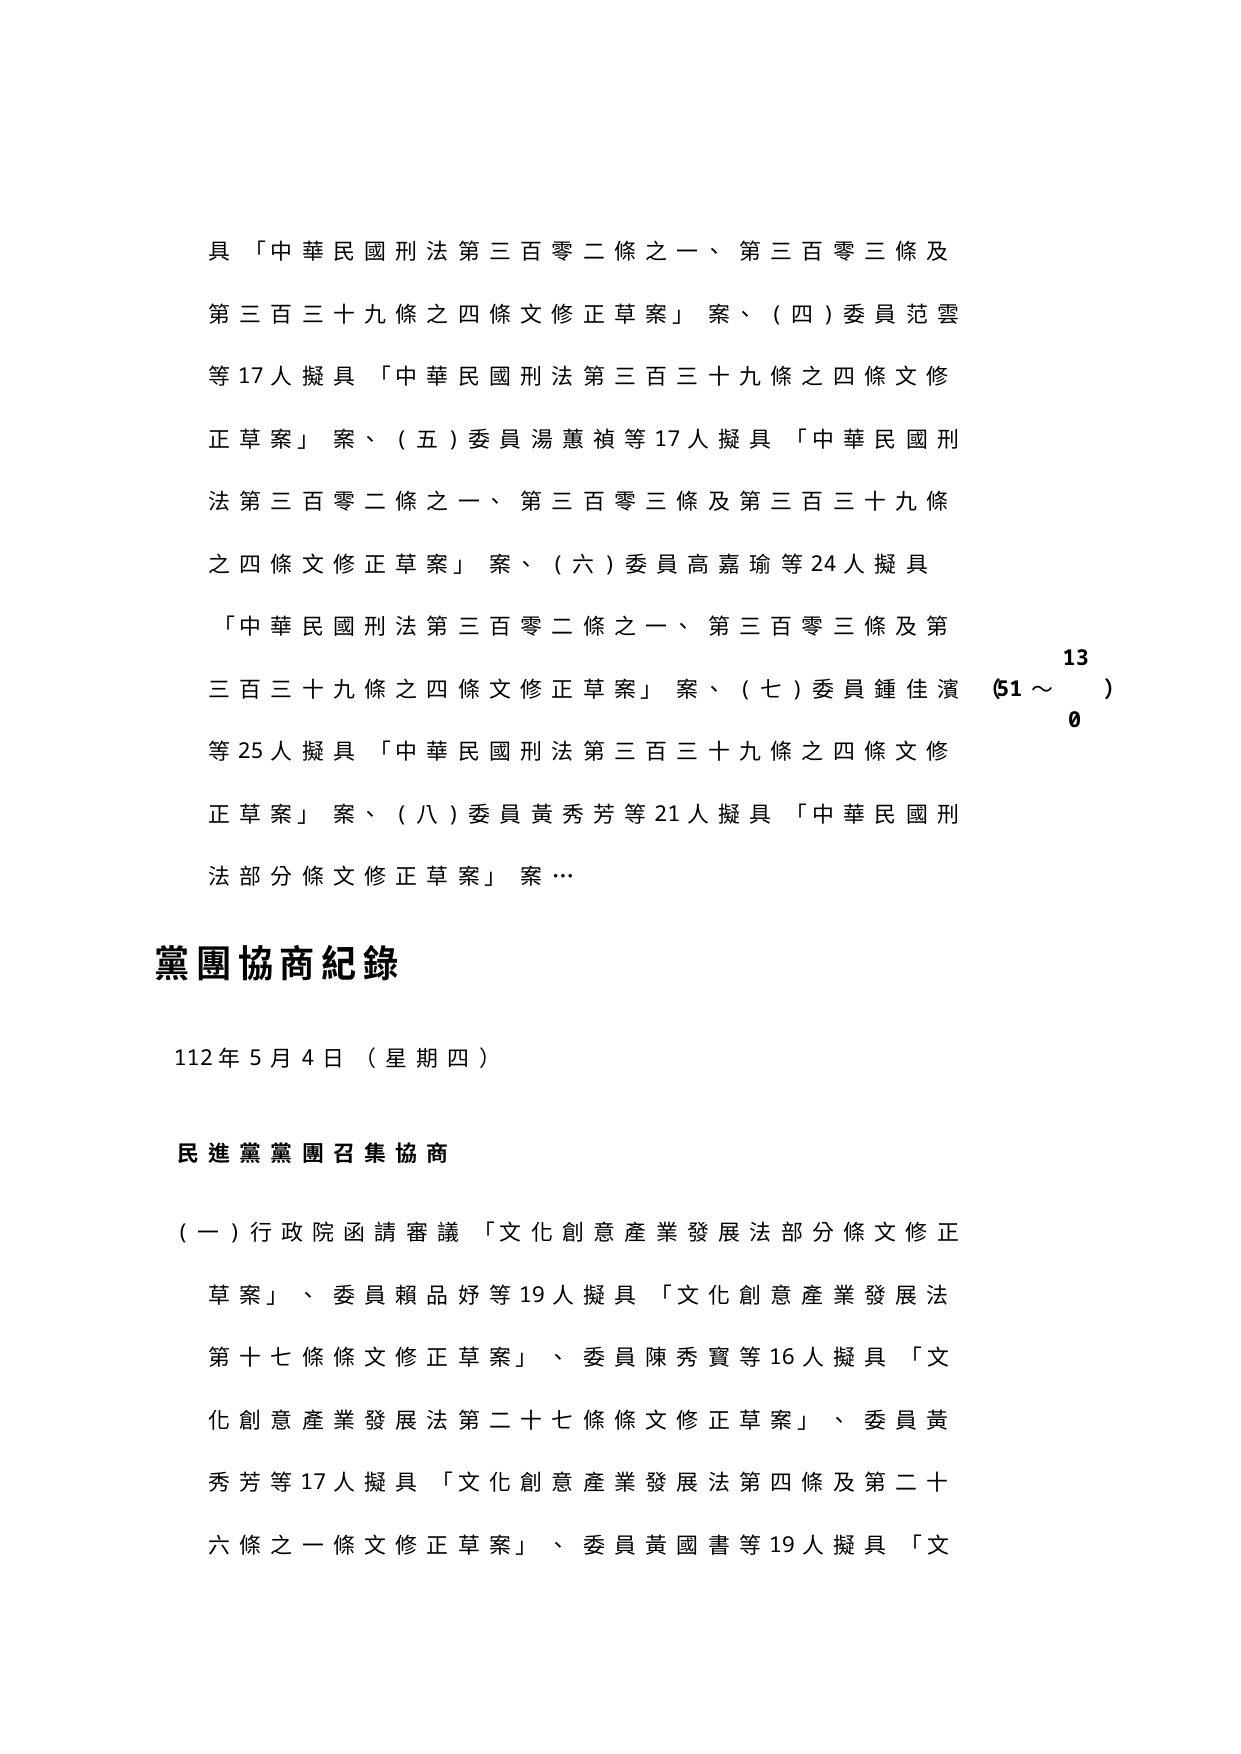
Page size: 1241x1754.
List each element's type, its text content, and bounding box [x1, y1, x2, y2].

table_cell 1 [986, 1200, 1023, 1575]
table_cell ～ [1023, 219, 1053, 906]
table_cell （ [967, 1200, 986, 1575]
table_cell (一)行政院函請審議「文化創意產業發展法部分條文修正草案」、委員賴品妤等19人擬具「文化創意產業發展法第十七條條文修正草案」、委員陳秀寳等16人擬具「文化創意產業發展法第二十七條條文修正草案」、委員黃秀芳等17人擬具「文化創意產業發展法第四條及第二十六條之一條文修正草案」、委員黃國書等19人擬具「文 [150, 1200, 967, 1575]
table_cell 130 [1053, 219, 1091, 906]
table_cell （ [967, 219, 986, 906]
table_cell 民進黨黨團召集協商 [150, 1104, 1108, 1200]
table_cell [1023, 1200, 1053, 1575]
table_cell ） [1091, 219, 1108, 906]
table_cell 51 [986, 219, 1023, 906]
table_cell ） [1091, 1200, 1108, 1575]
table_cell 黨團協商紀錄 [150, 906, 1108, 1009]
table_cell 112年5月4日（星期四） [150, 1009, 1108, 1104]
table_cell [1053, 1200, 1091, 1575]
table_cell 具「中華民國刑法第三百零二條之一、第三百零三條及第三百三十九條之四條文修正草案」案、(四)委員范雲等17人擬具「中華民國刑法第三百三十九條之四條文修正草案」案、(五)委員湯蕙禎等17人擬具「中華民國刑法第三百零二條之一、第三百零三條及第三百三十九條之四條文修正草案」案、(六)委員高嘉瑜等24人擬具「中華民國刑法第三百零二條之一、第三百零三條及第三百三十九條之四條文修正草案」案、(七)委員鍾佳濱等25人擬具「中華民國刑法第三百三十九條之四條文修正草案」案、(八)委員黃秀芳等21人擬具「中華民國刑法部分條文修正草案」案… [150, 219, 967, 906]
